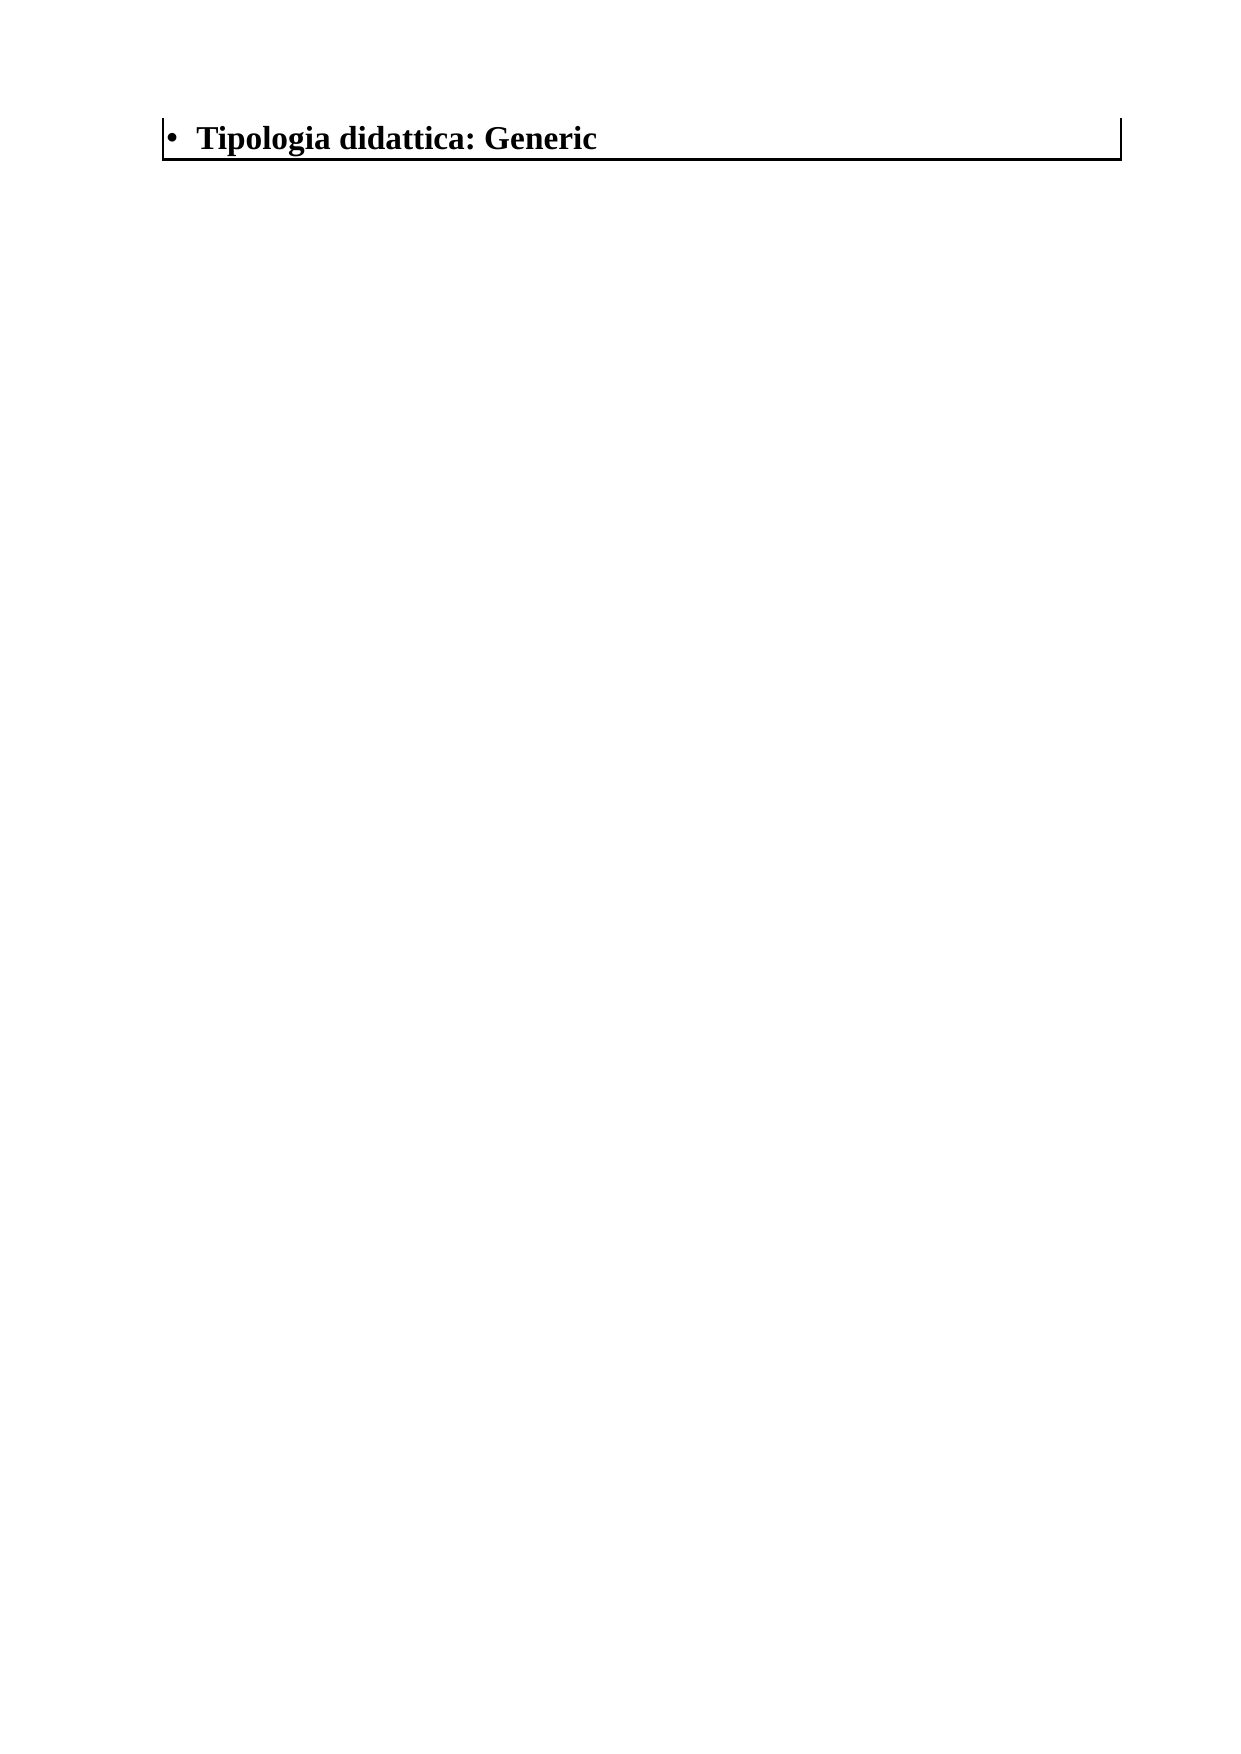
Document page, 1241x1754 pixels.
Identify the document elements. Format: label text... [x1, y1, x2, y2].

list Tipologia didattica: Generic [164, 118, 1120, 158]
